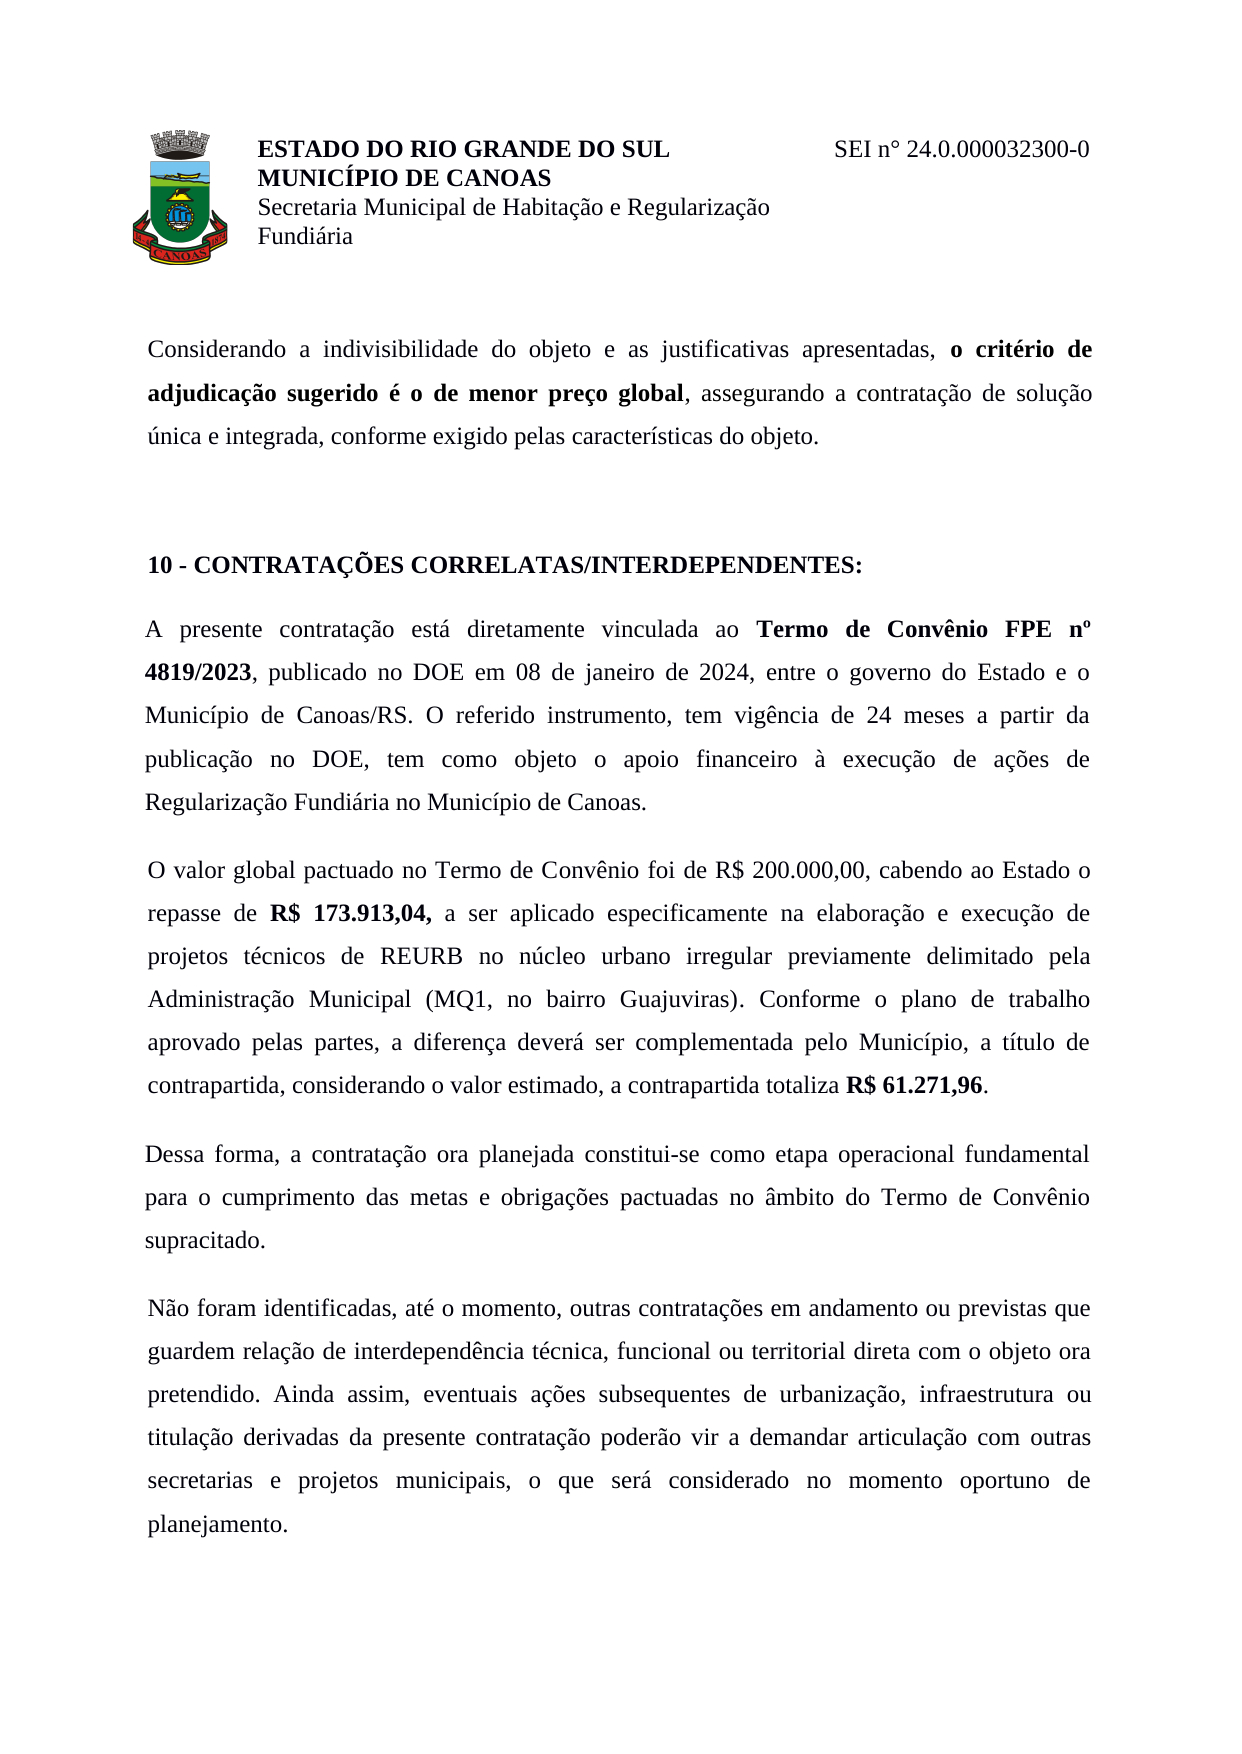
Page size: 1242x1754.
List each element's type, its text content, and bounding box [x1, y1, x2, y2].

text A presente contratação está diretamente vinculada ao Termo de Convênio FPE nº 4819/2023, publicado no DOE em 08 de janeiro de 2024, entre o governo do Estado e o Município de Canoas/RS. O referido instrumento, tem vigência de 24 meses a partir da publicação no DOE, tem como objeto o apoio financeiro à execução de ações de Regularização Fundiária no Município de Canoas. [144, 614, 1091, 816]
text Dessa forma, a contratação ora planejada constitui-se como etapa operacional fundamental para o cumprimento das metas e obrigações pactuadas no âmbito do Termo de Convênio supracitado. [144, 1139, 1091, 1254]
text Considerando a indivisibilidade do objeto e as justificativas apresentadas, o critério de adjudicação sugerido é o de menor preço global, assegurando a contratação de solução única e integrada, conforme exigido pelas características do objeto. [147, 334, 1092, 449]
text Não foram identificadas, até o momento, outras contratações em andamento ou previstas que guardem relação de interdependência técnica, funcional ou territorial direta com o objeto ora pretendido. Ainda assim, eventuais ações subsequentes de urbanização, infraestrutura ou titulação derivadas da presente contratação poderão vir a demandar articulação com outras secretarias e projetos municipais, o que será considerado no momento oportuno de planejamento. [129, 1293, 1092, 1537]
text O valor global pactuado no Termo de Convênio foi de R$ 200.000,00, cabendo ao Estado o repasse de R$ 173.913,04, a ser aplicado especificamente na elaboração e execução de projetos técnicos de REURB no núcleo urbano irregular previamente delimitado pela Administração Municipal (MQ1, no bairro Guajuviras). Conforme o plano de trabalho aprovado pelas partes, a diferença deverá ser complementada pelo Município, a título de contrapartida, considerando o valor estimado, a contrapartida totaliza R$ 61.271,96. [147, 855, 1091, 1099]
subtitle - CONTRATAÇÕES CORRELATAS/INTERDEPENDENTES: [147, 551, 1109, 579]
picture [132, 130, 228, 265]
